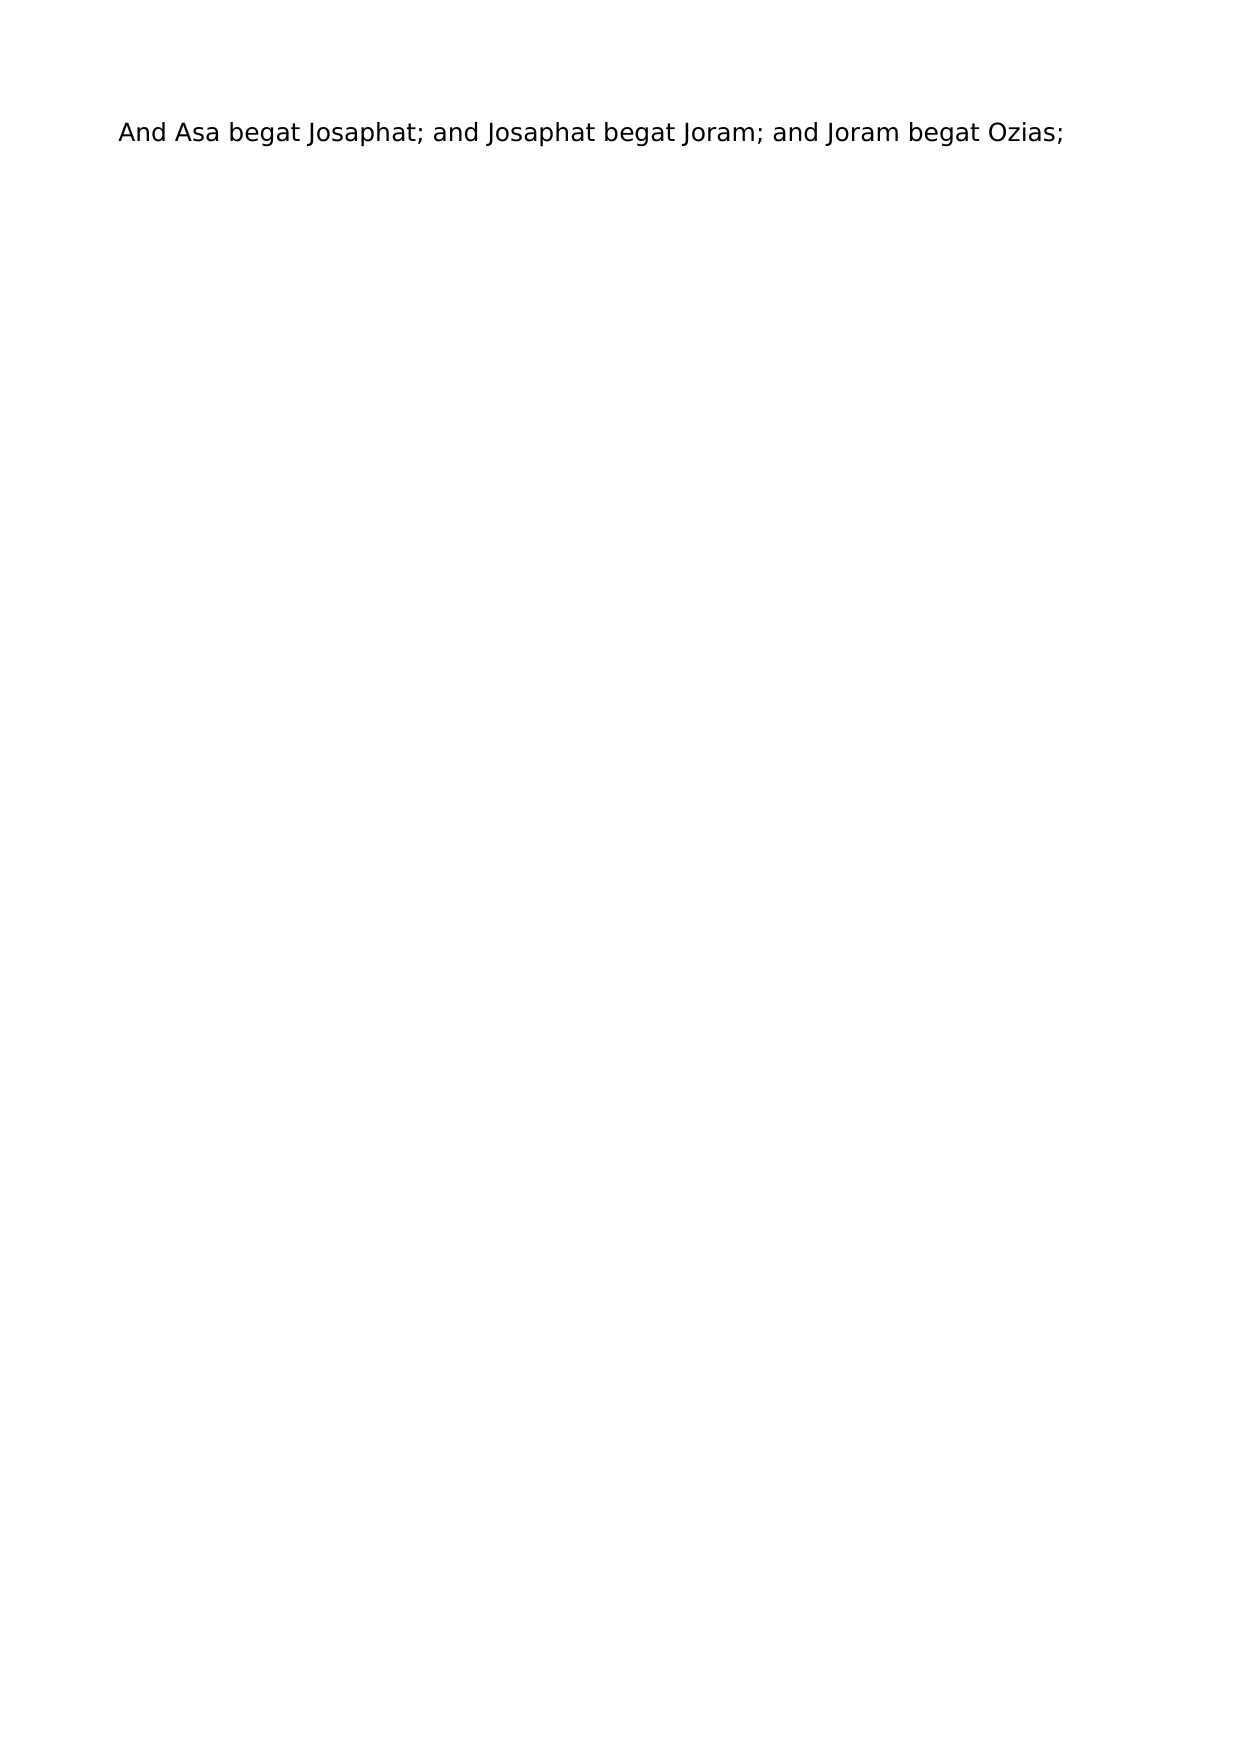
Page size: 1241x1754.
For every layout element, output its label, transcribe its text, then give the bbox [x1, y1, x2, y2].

text And Asa begat Josaphat; and Josaphat begat Joram; and Joram begat Ozias; [118, 118, 1122, 147]
